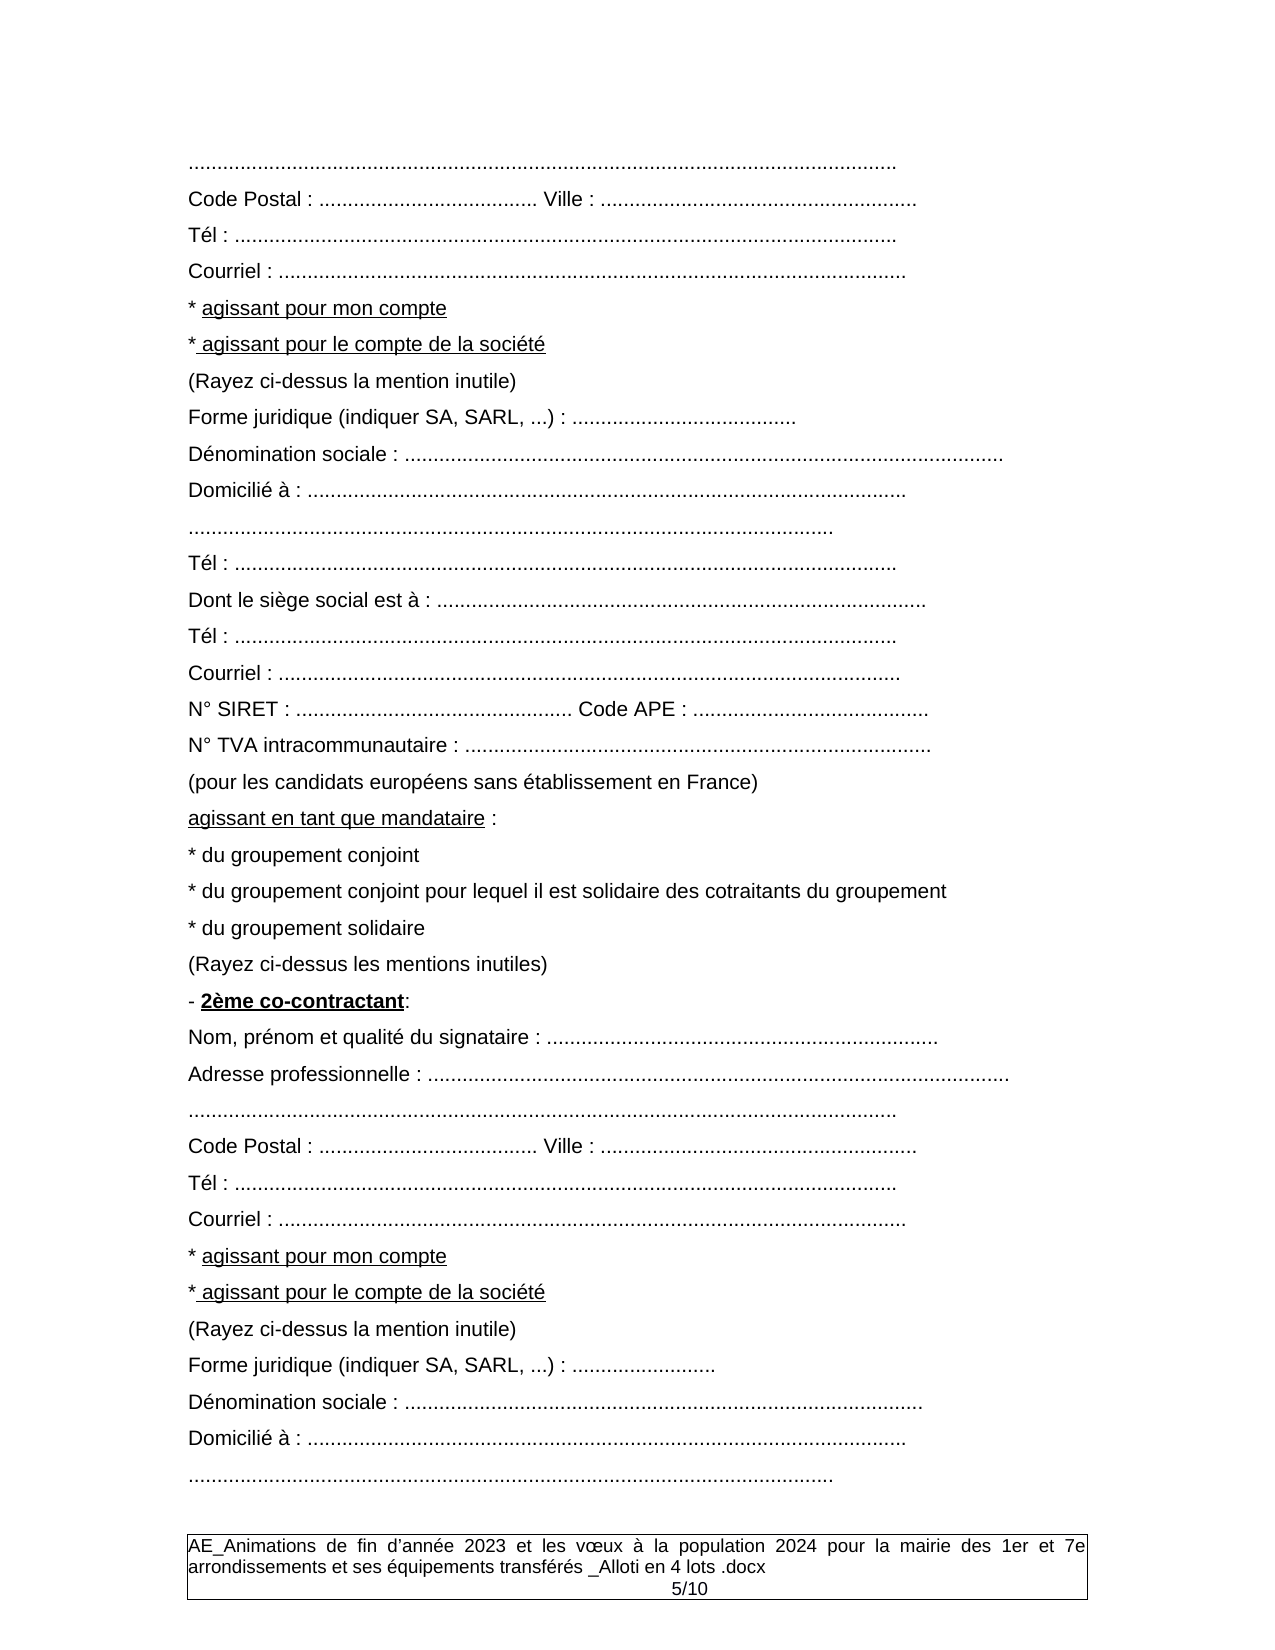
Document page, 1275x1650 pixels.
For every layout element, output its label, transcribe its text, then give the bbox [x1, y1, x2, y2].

text ........................................................................................................................... [188, 1098, 1087, 1122]
text * du groupement conjoint pour lequel il est solidaire des cotraitants du groupement [188, 879, 1087, 903]
text agissant en tant que mandataire : [188, 806, 1087, 830]
text (Rayez ci-dessus la mention inutile) [188, 1317, 1087, 1341]
text Tél : ................................................................................................................... [188, 1171, 1087, 1195]
text * du groupement solidaire [188, 916, 1087, 939]
text - 2ème co-contractant: [188, 988, 1087, 1012]
text Tél : ................................................................................................................... [188, 223, 1087, 247]
text Domicilié à : ........................................................................................................ [188, 478, 1087, 502]
text * agissant pour mon compte [188, 1244, 1087, 1268]
text (pour les candidats européens sans établissement en France) [188, 770, 1087, 794]
text Courriel : ............................................................................................................. [188, 259, 1087, 283]
text Domicilié à : ........................................................................................................ [188, 1426, 1087, 1450]
text * agissant pour le compte de la société [188, 1280, 1087, 1304]
text (Rayez ci-dessus la mention inutile) [188, 369, 1087, 393]
text Courriel : ............................................................................................................. [188, 1207, 1087, 1231]
text Forme juridique (indiquer SA, SARL, ...) : ....................................... [188, 405, 1087, 429]
text Dénomination sociale : .......................................................................................... [188, 1389, 1087, 1413]
text ................................................................................................................ [188, 1462, 1087, 1486]
text (Rayez ci-dessus les mentions inutiles) [188, 952, 1087, 976]
text Tél : ................................................................................................................... [188, 551, 1087, 575]
text Courriel : ............................................................................................................ [188, 660, 1087, 684]
text * du groupement conjoint [188, 843, 1087, 867]
text N° SIRET : ................................................ Code APE : ......................................... [188, 697, 1087, 721]
text N° TVA intracommunautaire : ................................................................................. [188, 733, 1087, 757]
text Dénomination sociale : ........................................................................................................ [188, 442, 1087, 466]
text Nom, prénom et qualité du signataire : .................................................................... [188, 1025, 1087, 1049]
text * agissant pour mon compte [188, 296, 1087, 320]
text ................................................................................................................ [188, 514, 1087, 538]
text Code Postal : ...................................... Ville : ....................................................... [188, 1134, 1087, 1158]
text * agissant pour le compte de la société [188, 332, 1087, 356]
text Forme juridique (indiquer SA, SARL, ...) : ......................... [188, 1353, 1087, 1377]
text Tél : ................................................................................................................... [188, 624, 1087, 648]
text Code Postal : ...................................... Ville : ....................................................... [188, 186, 1087, 210]
text Adresse professionnelle : ..................................................................................................... [188, 1061, 1087, 1085]
text Dont le siège social est à : ..................................................................................... [188, 587, 1087, 611]
text ........................................................................................................................... [188, 150, 1087, 174]
